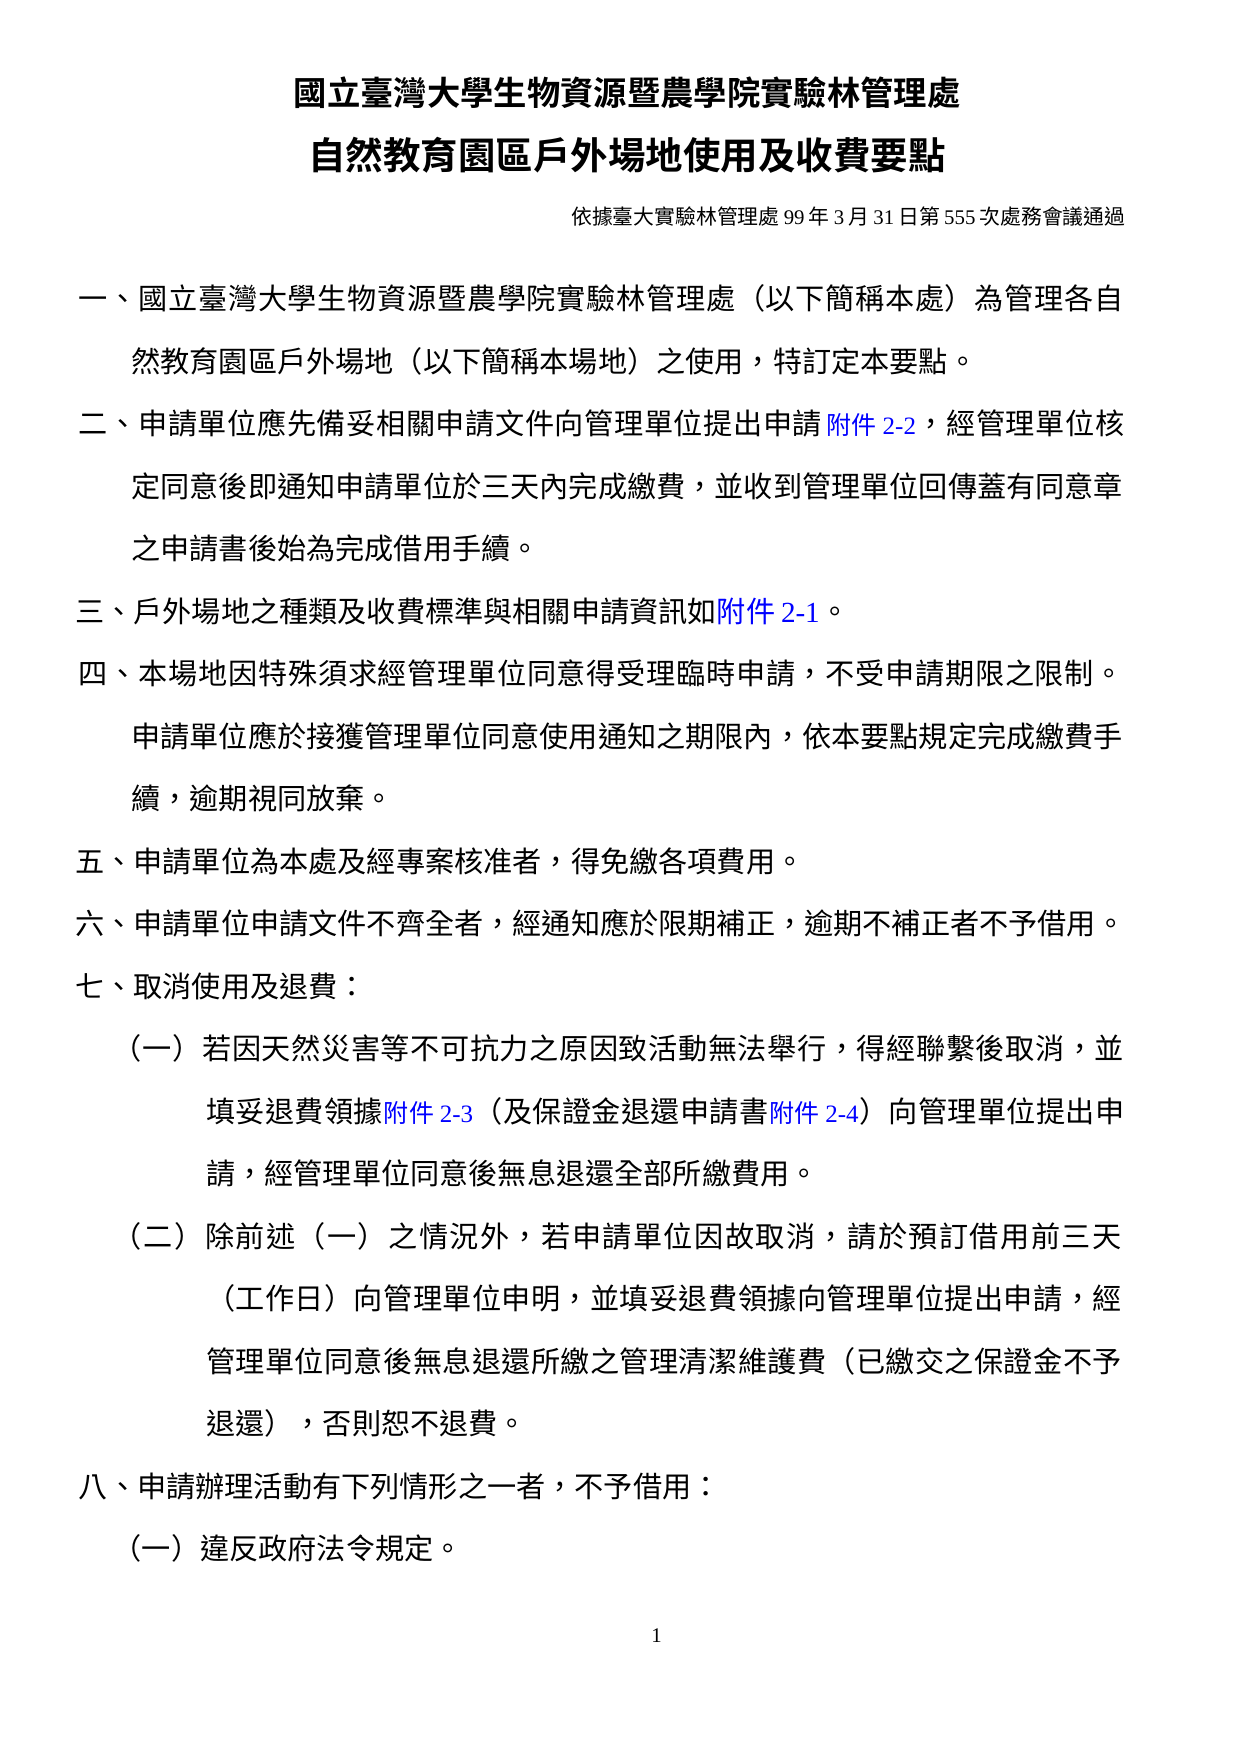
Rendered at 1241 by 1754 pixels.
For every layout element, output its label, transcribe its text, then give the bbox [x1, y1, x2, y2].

text 七、取消使用及退費： [75, 943, 1125, 1005]
text （一）若因天然災害等不可抗力之原因致活動無法舉行，得經聯繫後取消，並填妥退費領據附件2-3（及保證金退還申請書附件2-4）向管理單位提出申請，經管理單位同意後無息退還全部所繳費用。 [113, 1005, 1125, 1193]
text 一、國立臺灣大學生物資源暨農學院實驗林管理處（以下簡稱本處）為管理各自然教育園區戶外場地（以下簡稱本場地）之使用，特訂定本要點。 [79, 255, 1125, 380]
text 依據臺大實驗林管理處99年3月31日第555次處務會議通過 [187, 174, 1125, 236]
text 三、戶外場地之種類及收費標準與相關申請資訊如附件2-1。 [75, 568, 1125, 630]
text 自然教育園區戶外場地使用及收費要點 [75, 111, 1178, 174]
text 八、申請辦理活動有下列情形之一者，不予借用： [79, 1443, 1125, 1505]
text 二、申請單位應先備妥相關申請文件向管理單位提出申請附件2-2，經管理單位核定同意後即通知申請單位於三天內完成繳費，並收到管理單位回傳蓋有同意章之申請書後始為完成借用手續。 [79, 380, 1125, 568]
text （二）除前述（一）之情況外，若申請單位因故取消，請於預訂借用前三天（工作日）向管理單位申明，並填妥退費領據向管理單位提出申請，經管理單位同意後無息退還所繳之管理清潔維護費（已繳交之保證金不予退還），否則恕不退費。 [113, 1193, 1125, 1443]
text （一）違反政府法令規定。 [112, 1505, 1125, 1568]
text 國立臺灣大學生物資源暨農學院實驗林管理處 [75, 49, 1178, 111]
text 六、申請單位申請文件不齊全者，經通知應於限期補正，逾期不補正者不予借用。 [75, 880, 1125, 943]
text 五、申請單位為本處及經專案核准者，得免繳各項費用。 [75, 818, 1125, 880]
text 四、本場地因特殊須求經管理單位同意得受理臨時申請，不受申請期限之限制。申請單位應於接獲管理單位同意使用通知之期限內，依本要點規定完成繳費手續，逾期視同放棄。 [79, 630, 1125, 818]
